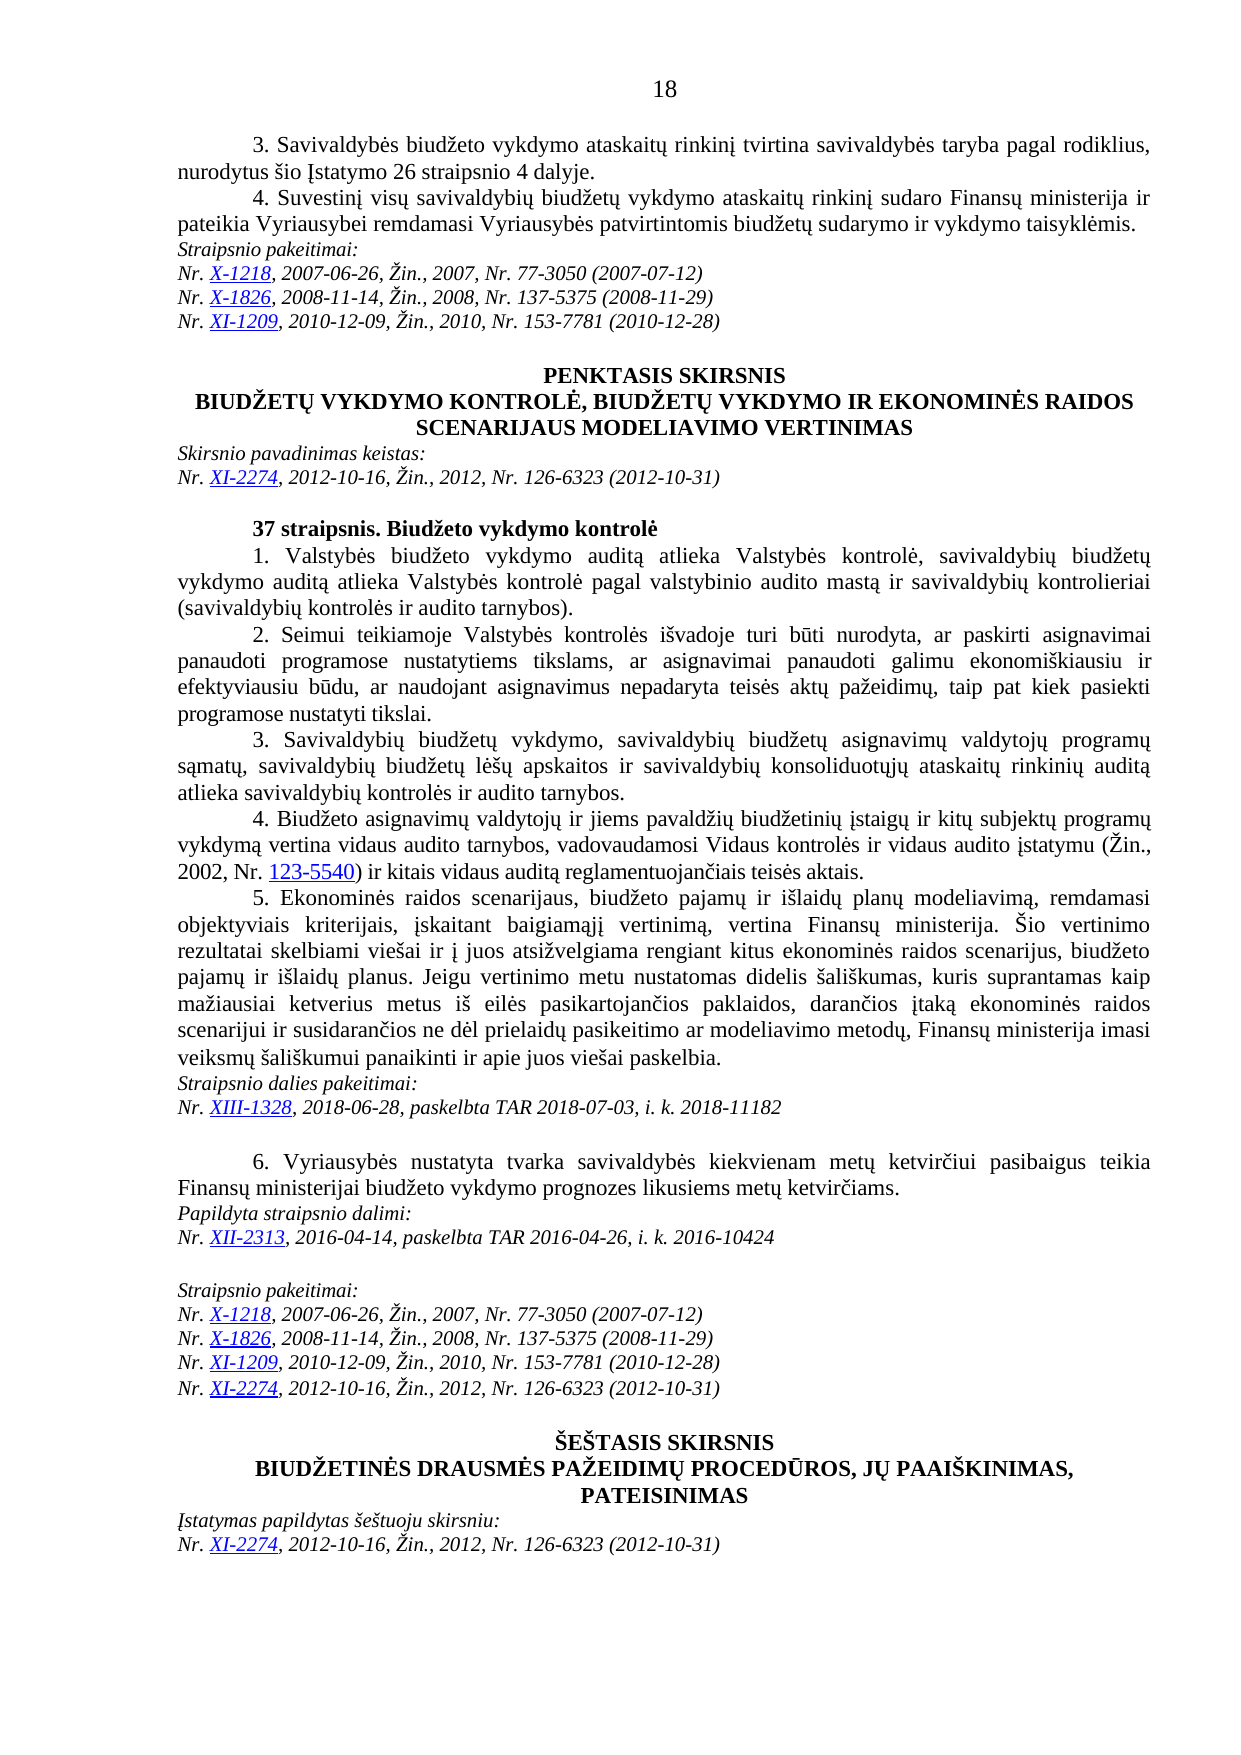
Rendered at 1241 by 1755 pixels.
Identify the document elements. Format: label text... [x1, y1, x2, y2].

text 2. Seimui teikiamoje Valstybės kontrolės išvadoje turi būti nurodyta, ar paskirti asignavimai panaudoti programose nustatytiems tikslams, ar asignavimai panaudoti galimu ekonomiškiausiu ir efektyviausiu būdu, ar naudojant asignavimus nepadaryta teisės aktų pažeidimų, taip pat kiek pasiekti programose nustatyti tikslai. [177, 621, 1152, 726]
text Nr. X-1218, 2007-06-26, Žin., 2007, Nr. 77-3050 (2007-07-12) [177, 1302, 1152, 1326]
text Įstatymas papildytas šeštuoju skirsniu: [177, 1508, 1152, 1532]
text Nr. XI-1209, 2010-12-09, Žin., 2010, Nr. 153-7781 (2010-12-28) [177, 309, 1152, 333]
text Skirsnio pavadinimas keistas: [177, 441, 1152, 465]
text Straipsnio pakeitimai: [177, 1278, 1152, 1302]
text 37 straipsnis. Biudžeto vykdymo kontrolė [177, 515, 1152, 542]
text 5. Ekonominės raidos scenarijaus, biudžeto pajamų ir išlaidų planų modeliavimą, remdamasi objektyviais kriterijais, įskaitant baigiamąjį vertinimą, vertina Finansų ministerija. Šio vertinimo rezultatai skelbiami viešai ir į juos atsižvelgiama rengiant kitus ekonominės raidos scenarijus, biudžeto pajamų ir išlaidų planus. Jeigu vertinimo metu nustatomas didelis šališkumas, kuris suprantamas kaip mažiausiai ketverius metus iš eilės pasikartojančios paklaidos, darančios įtaką ekonominės raidos scenarijui ir susidarančios ne dėl prielaidų pasikeitimo ar modeliavimo metodų, Finansų ministerija imasi veiksmų šališkumui panaikinti ir apie juos viešai paskelbia. [177, 884, 1152, 1071]
text Nr. XI-2274, 2012-10-16, Žin., 2012, Nr. 126-6323 (2012-10-31) [177, 465, 1152, 489]
text Nr. X-1826, 2008-11-14, Žin., 2008, Nr. 137-5375 (2008-11-29) [177, 285, 1152, 309]
text 4. Suvestinį visų savivaldybių biudžetų vykdymo ataskaitų rinkinį sudaro Finansų ministerija ir pateikia Vyriausybei remdamasi Vyriausybės patvirtintomis biudžetų sudarymo ir vykdymo taisyklėmis. [177, 184, 1152, 237]
text Nr. XI-1209, 2010-12-09, Žin., 2010, Nr. 153-7781 (2010-12-28) [177, 1350, 1152, 1374]
text 4. Biudžeto asignavimų valdytojų ir jiems pavaldžių biudžetinių įstaigų ir kitų subjektų programų vykdymą vertina vidaus audito tarnybos, vadovaudamosi Vidaus kontrolės ir vidaus audito įstatymu (Žin., 2002, Nr. 123-5540) ir kitais vidaus auditą reglamentuojančiais teisės aktais. [177, 805, 1152, 884]
text Straipsnio dalies pakeitimai: [177, 1071, 1152, 1095]
text Nr. X-1218, 2007-06-26, Žin., 2007, Nr. 77-3050 (2007-07-12) [177, 261, 1152, 285]
text ŠEŠTASIS SKIRSNIS [177, 1429, 1152, 1455]
text Nr. XI-2274, 2012-10-16, Žin., 2012, Nr. 126-6323 (2012-10-31) [177, 1532, 1152, 1556]
text Nr. XIII-1328, 2018-06-28, paskelbta TAR 2018-07-03, i. k. 2018-11182 [177, 1095, 1152, 1119]
text 3. Savivaldybės biudžeto vykdymo ataskaitų rinkinį tvirtina savivaldybės taryba pagal rodiklius, nurodytus šio Įstatymo 26 straipsnio 4 dalyje. [177, 131, 1152, 184]
text Nr. X-1826, 2008-11-14, Žin., 2008, Nr. 137-5375 (2008-11-29) [177, 1326, 1152, 1350]
text 3. Savivaldybių biudžetų vykdymo, savivaldybių biudžetų asignavimų valdytojų programų sąmatų, savivaldybių biudžetų lėšų apskaitos ir savivaldybių konsoliduotųjų ataskaitų rinkinių auditą atlieka savivaldybių kontrolės ir audito tarnybos. [177, 726, 1152, 805]
text Nr. XI-2274, 2012-10-16, Žin., 2012, Nr. 126-6323 (2012-10-31) [177, 1374, 1152, 1400]
text Papildyta straipsnio dalimi: [177, 1201, 1152, 1225]
text Nr. XII-2313, 2016-04-14, paskelbta TAR 2016-04-26, i. k. 2016-10424 [177, 1225, 1152, 1249]
text BIUDŽETINĖS DRAUSMĖS PAŽEIDIMŲ PROCEDŪROS, JŲ PAAIŠKINIMAS, PATEISINIMAS [177, 1455, 1152, 1508]
text PENKTASIS SKIRSNIS [177, 362, 1152, 388]
text 1. Valstybės biudžeto vykdymo auditą atlieka Valstybės kontrolė, savivaldybių biudžetų vykdymo auditą atlieka Valstybės kontrolė pagal valstybinio audito mastą ir savivaldybių kontrolieriai (savivaldybių kontrolės ir audito tarnybos). [177, 542, 1152, 621]
text Straipsnio pakeitimai: [177, 237, 1152, 261]
text BIUDŽETŲ VYKDYMO KONTROLĖ, BIUDŽETŲ VYKDYMO IR EKONOMINĖS RAIDOS SCENARIJAUS MODELIAVIMO VERTINIMAS [177, 388, 1152, 441]
text 6. Vyriausybės nustatyta tvarka savivaldybės kiekvienam metų ketvirčiui pasibaigus teikia Finansų ministerijai biudžeto vykdymo prognozes likusiems metų ketvirčiams. [177, 1148, 1152, 1201]
